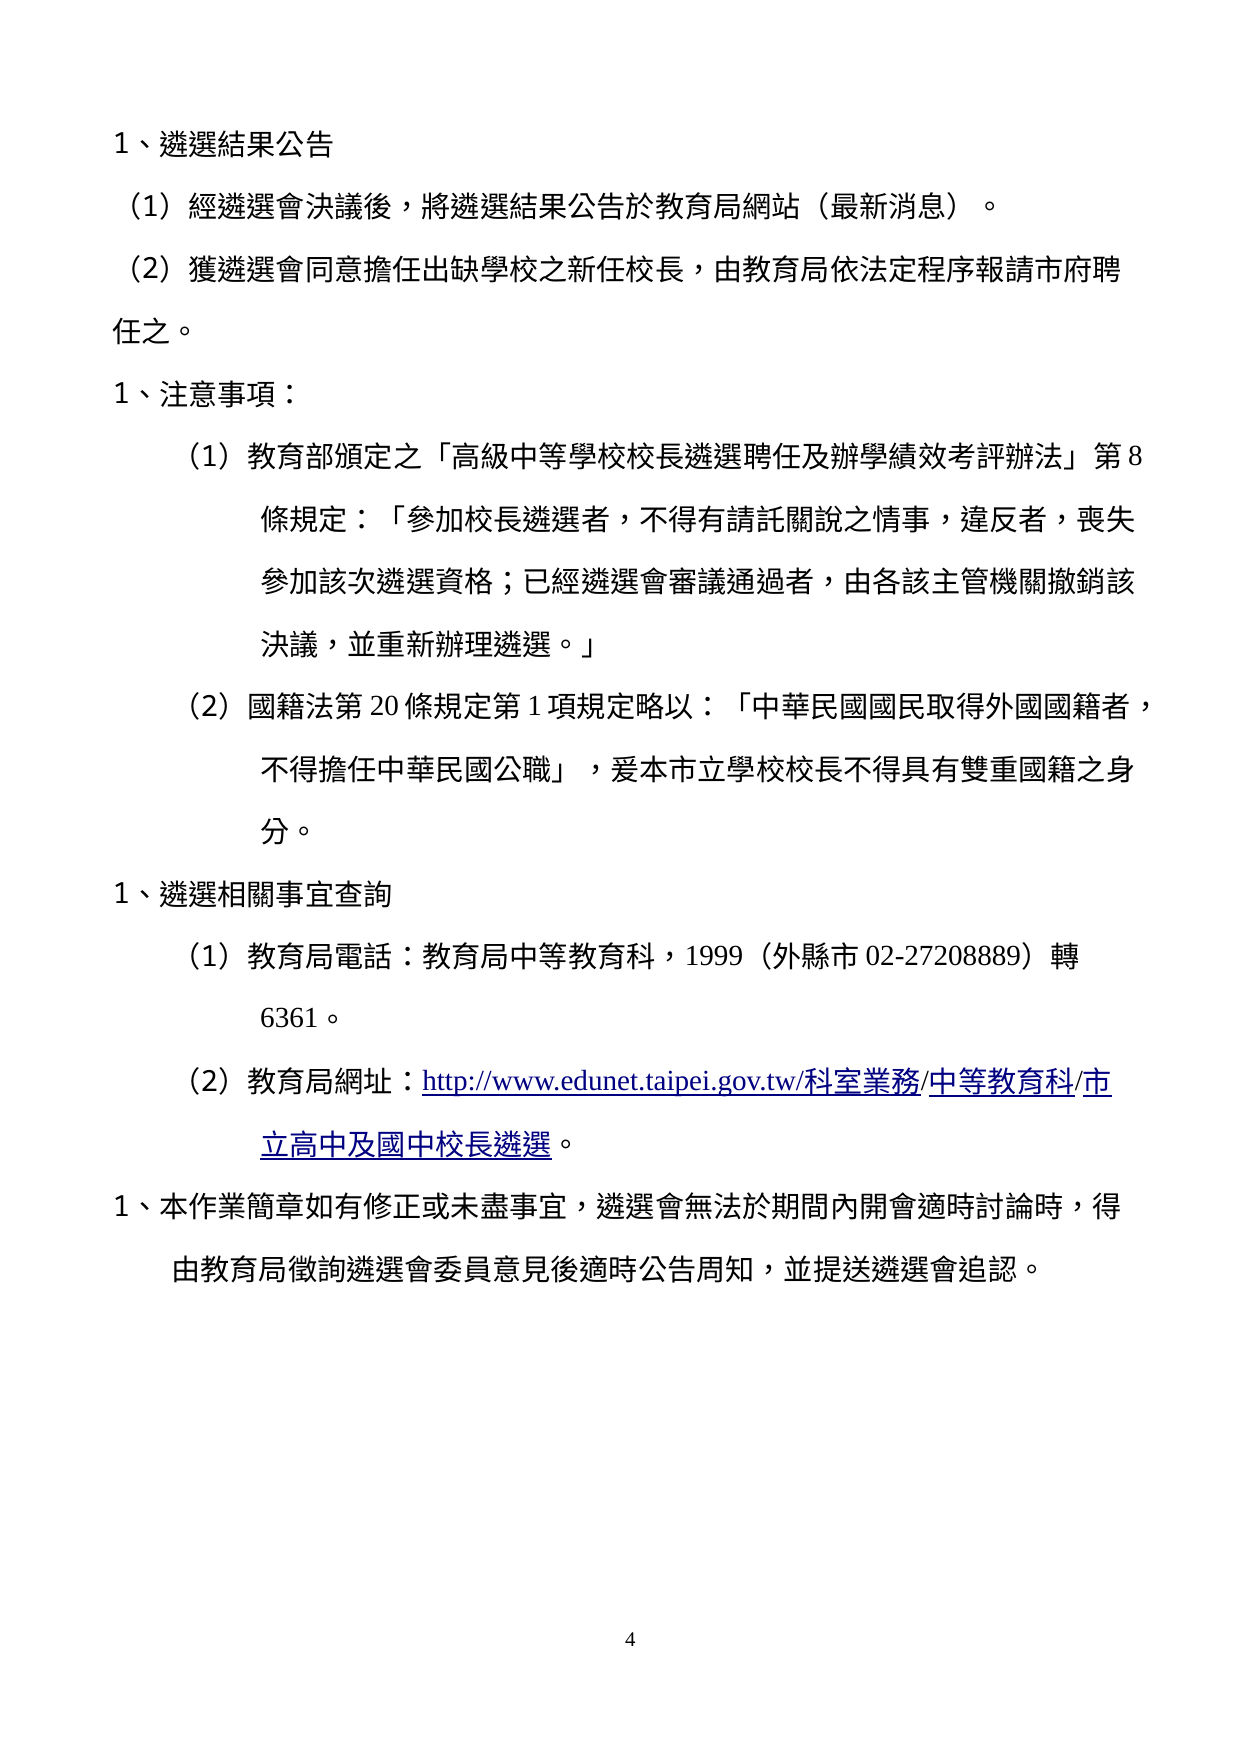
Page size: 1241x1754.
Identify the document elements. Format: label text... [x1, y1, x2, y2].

list 獲遴選會同意擔任出缺學校之新任校長，由教育局依法定程序報請市府聘任之。 [112, 226, 1131, 351]
list 經遴選會決議後，將遴選結果公告於教育局網站（最新消息）。 [112, 163, 1131, 226]
list 教育局網址：http://www.edunet.taipei.gov.tw/科室業務/中等教育科/市立高中及國中校長遴選。 [171, 1038, 1131, 1163]
list 教育部頒定之「高級中等學校校長遴選聘任及辦學績效考評辦法」第8條規定：「參加校長遴選者，不得有請託關說之情事，違反者，喪失參加該次遴選資格；已經遴選會審議通過者，由各該主管機關撤銷該決議，並重新辦理遴選。」 [171, 413, 1161, 663]
list 遴選相關事宜查詢 [112, 851, 1131, 913]
list 注意事項： [112, 351, 1131, 413]
list 國籍法第20條規定第1項規定略以：「中華民國國民取得外國國籍者，不得擔任中華民國公職」，爰本市立學校校長不得具有雙重國籍之身分。 [171, 663, 1161, 851]
list 教育局電話：教育局中等教育科，1999（外縣市02-27208889）轉6361。 [171, 913, 1131, 1038]
list 本作業簡章如有修正或未盡事宜，遴選會無法於期間內開會適時討論時，得由教育局徵詢遴選會委員意見後適時公告周知，並提送遴選會追認。 [112, 1163, 1131, 1288]
list 遴選結果公告 [112, 101, 1131, 163]
